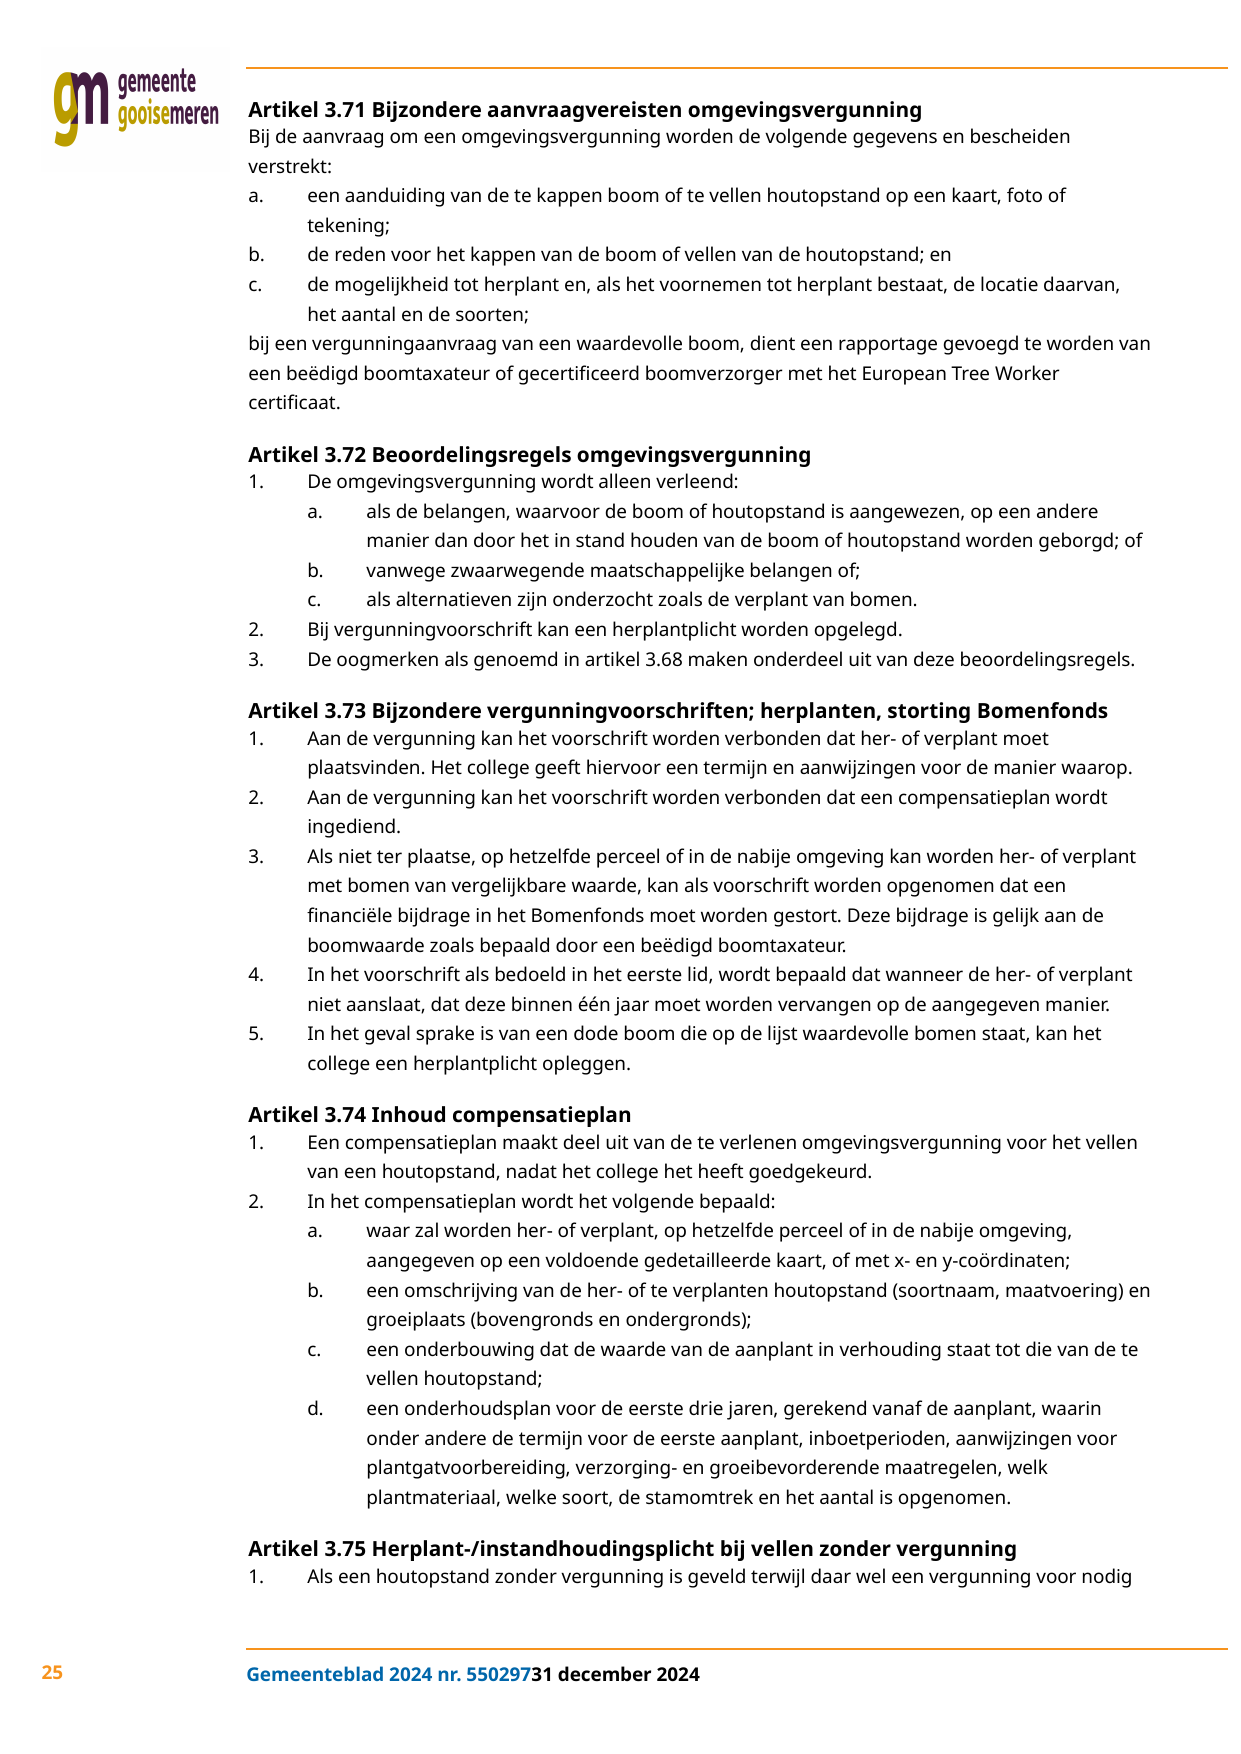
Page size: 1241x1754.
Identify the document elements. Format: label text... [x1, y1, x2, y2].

list als de belangen, waarvoor de boom of houtopstand is aangewezen, op een andere manier dan door het in stand houden van de boom of houtopstand worden geborgd; of [307, 498, 1152, 553]
list In het geval sprake is van een dode boom die op de lijst waardevolle bomen staat, kan het college een herplantplicht opleggen. [248, 1021, 1152, 1076]
list Als een houtopstand zonder vergunning is geveld terwijl daar wel een vergunning voor nodig [248, 1563, 1152, 1588]
picture [41, 47, 231, 172]
list Aan de vergunning kan het voorschrift worden verbonden dat her- of verplant moet plaatsvinden. Het college geeft hiervoor een termijn en aanwijzingen voor de manier waarop. [248, 725, 1152, 780]
list waar zal worden her- of verplant, op hetzelfde perceel of in de nabije omgeving, aangegeven op een voldoende gedetailleerde kaart, of met x- en y-coördinaten; [307, 1218, 1152, 1273]
list Bij vergunningvoorschrift kan een herplantplicht worden opgelegd. [248, 616, 1152, 642]
list De omgevingsvergunning wordt alleen verleend: [248, 468, 1152, 494]
list In het compensatieplan wordt het volgende bepaald: [248, 1188, 1152, 1214]
text bij een vergunningaanvraag van een waardevolle boom, dient een rapportage gevoegd te worden van een beëdigd boomtaxateur of gecertificeerd boomverzorger met het European Tree Worker certificaat. [248, 330, 1152, 415]
list De oogmerken als genoemd in artikel 3.68 maken onderdeel uit van deze beoordelingsregels. [248, 646, 1152, 672]
list In het voorschrift als bedoeld in het eerste lid, wordt bepaald dat wanneer de her- of verplant niet aanslaat, dat deze binnen één jaar moet worden vervangen op de aangegeven manier. [248, 961, 1152, 1017]
text Artikel 3.73 Bijzondere vergunningvoorschriften; herplanten, storting Bomenfonds [248, 696, 1152, 725]
list Een compensatieplan maakt deel uit van de te verlenen omgevingsvergunning voor het vellen van een houtopstand, nadat het college het heeft goedgekeurd. [248, 1129, 1152, 1184]
list een omschrijving van de her- of te verplanten houtopstand (soortnaam, maatvoering) en groeiplaats (bovengronds en ondergronds); [307, 1277, 1152, 1332]
list de mogelijkheid tot herplant en, als het voornemen tot herplant bestaat, de locatie daarvan, het aantal en de soorten; [248, 271, 1152, 326]
list een aanduiding van de te kappen boom of te vellen houtopstand op een kaart, foto of tekening; [248, 182, 1152, 238]
text Artikel 3.71 Bijzondere aanvraagvereisten omgevingsvergunning [248, 95, 1152, 123]
text Artikel 3.74 Inhoud compensatieplan [248, 1101, 1152, 1129]
list Als niet ter plaatse, op hetzelfde perceel of in de nabije omgeving kan worden her- of verplant met bomen van vergelijkbare waarde, kan als voorschrift worden opgenomen dat een financiële bijdrage in het Bomenfonds moet worden gestort. Deze bijdrage is gelijk aan de boomwaarde zoals bepaald door een beëdigd boomtaxateur. [248, 843, 1152, 957]
text Artikel 3.72 Beoordelingsregels omgevingsvergunning [248, 440, 1152, 468]
list de reden voor het kappen van de boom of vellen van de houtopstand; en [248, 242, 1152, 267]
text Bij de aanvraag om een omgevingsvergunning worden de volgende gegevens en bescheiden verstrekt: [248, 123, 1152, 178]
list als alternatieven zijn onderzocht zoals de verplant van bomen. [307, 587, 1152, 612]
list een onderbouwing dat de waarde van de aanplant in verhouding staat tot die van de te vellen houtopstand; [307, 1336, 1152, 1391]
list vanwege zwaarwegende maatschappelijke belangen of; [307, 557, 1152, 583]
list een onderhoudsplan voor de eerste drie jaren, gerekend vanaf de aanplant, waarin onder andere de termijn voor de eerste aanplant, inboetperioden, aanwijzingen voor plantgatvoorbereiding, verzorging- en groeibevorderende maatregelen, welk plantmateriaal, welke soort, de stamomtrek en het aantal is opgenomen. [307, 1395, 1152, 1510]
text Artikel 3.75 Herplant-/instandhoudingsplicht bij vellen zonder vergunning [248, 1534, 1152, 1563]
list Aan de vergunning kan het voorschrift worden verbonden dat een compensatieplan wordt ingediend. [248, 784, 1152, 839]
